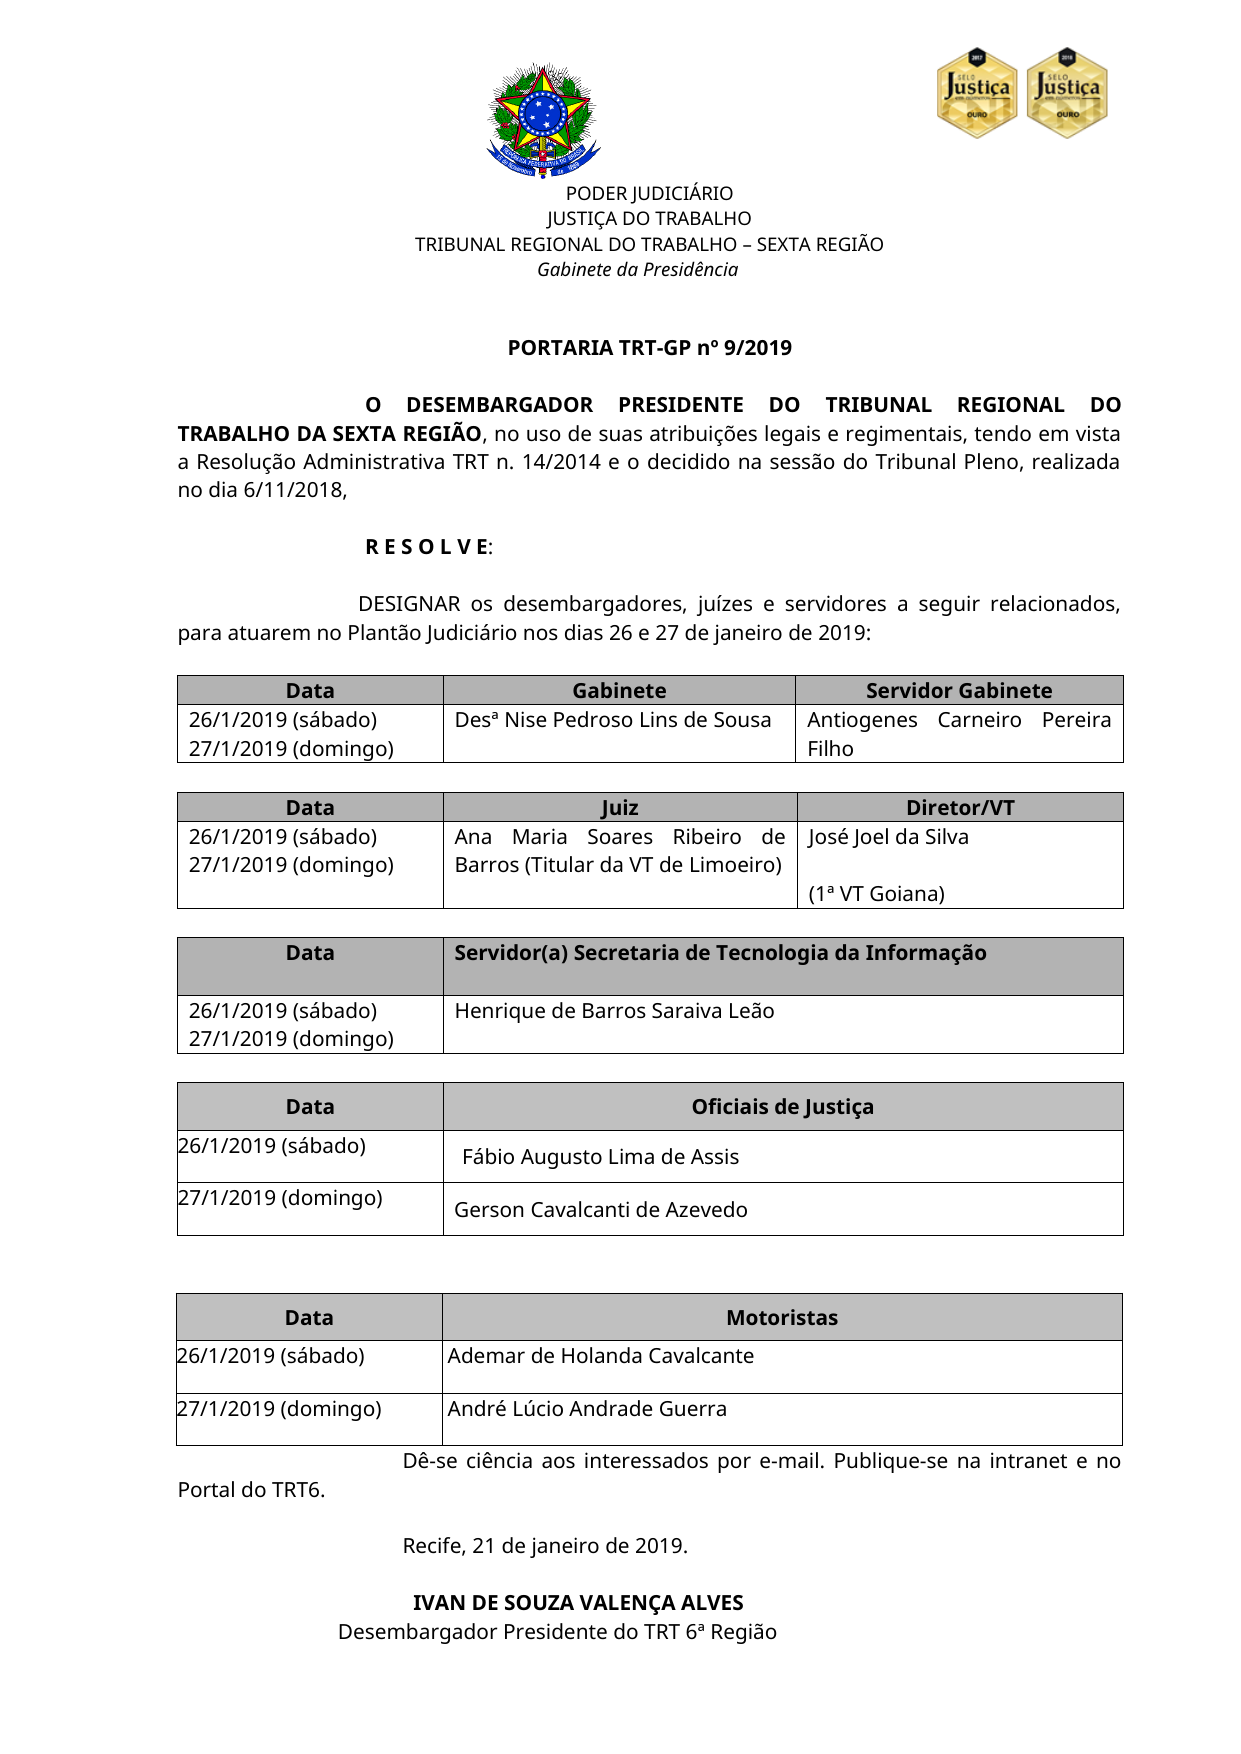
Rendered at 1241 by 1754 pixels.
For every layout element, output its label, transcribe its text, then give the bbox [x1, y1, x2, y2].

table_header Oficiais de Justiça [444, 1083, 1123, 1130]
text Desembargador Presidente do TRT 6ª Região [177, 1617, 1122, 1645]
text O DESEMBARGADOR PRESIDENTE DO TRIBUNAL REGIONAL DO TRABALHO DA SEXTA REGIÃO, no uso de suas atribuições legais e regimentais, tendo em vista a Resolução Administrativa TRT n. 14/2014 e o decidido na sessão do Tribunal Pleno, realizada no dia 6/11/2018, [177, 390, 1122, 504]
table_cell Ademar de Holanda Cavalcante [443, 1341, 1122, 1393]
table_header Servidor Gabinete [796, 676, 1123, 704]
picture [937, 45, 1122, 146]
table_header Juiz [444, 793, 797, 821]
table_cell Fábio Augusto Lima de Assis [444, 1131, 1123, 1182]
table_header Servidor(a) Secretaria de Tecnologia da Informação [444, 938, 1123, 995]
table_cell José Joel da Silva (1ª VT Goiana) [798, 822, 1123, 907]
table_cell André Lúcio Andrade Guerra [443, 1394, 1122, 1445]
table_cell 26/1/2019 (sábado) 27/1/2019 (domingo) [178, 822, 443, 907]
text DESIGNAR os desembargadores, juízes e servidores a seguir relacionados, para atuarem no Plantão Judiciário nos dias 26 e 27 de janeiro de 2019: [177, 589, 1122, 646]
table_cell Gerson Cavalcanti de Azevedo [444, 1183, 1123, 1235]
table_header Data [177, 1294, 442, 1340]
table_header Data [178, 938, 443, 995]
table_header Data [178, 1083, 443, 1130]
text Recife, 21 de janeiro de 2019. [177, 1532, 1122, 1560]
table_cell 26/1/2019 (sábado) 27/1/2019 (domingo) [178, 705, 443, 762]
text R E S O L V E: [233, 532, 1122, 561]
text PORTARIA TRT-GP nº 9/2019 [177, 333, 1122, 362]
table_header Data [178, 793, 443, 821]
table_cell 26/1/2019 (sábado) [177, 1341, 442, 1393]
table_header Gabinete [444, 676, 795, 704]
table_cell 26/1/2019 (sábado) 27/1/2019 (domingo) [178, 996, 443, 1053]
text IVAN DE SOUZA VALENÇA ALVES [177, 1588, 1122, 1617]
table_cell Desª Nise Pedroso Lins de Sousa [444, 705, 795, 762]
picture [480, 59, 604, 181]
table_cell 26/1/2019 (sábado) [178, 1131, 443, 1182]
table_cell 27/1/2019 (domingo) [177, 1394, 442, 1445]
table_header Motoristas [443, 1294, 1122, 1340]
table_header Diretor/VT [798, 793, 1123, 821]
table_cell Ana Maria Soares Ribeiro de Barros (Titular da VT de Limoeiro) [444, 822, 797, 907]
table_cell Antiogenes Carneiro Pereira Filho [796, 705, 1123, 762]
text Dê-se ciência aos interessados por e-mail. Publique-se na intranet e no Portal do TRT6. [177, 1446, 1122, 1503]
table_header Data [178, 676, 443, 704]
table_cell 27/1/2019 (domingo) [178, 1183, 443, 1235]
table_cell Henrique de Barros Saraiva Leão [444, 996, 1123, 1053]
